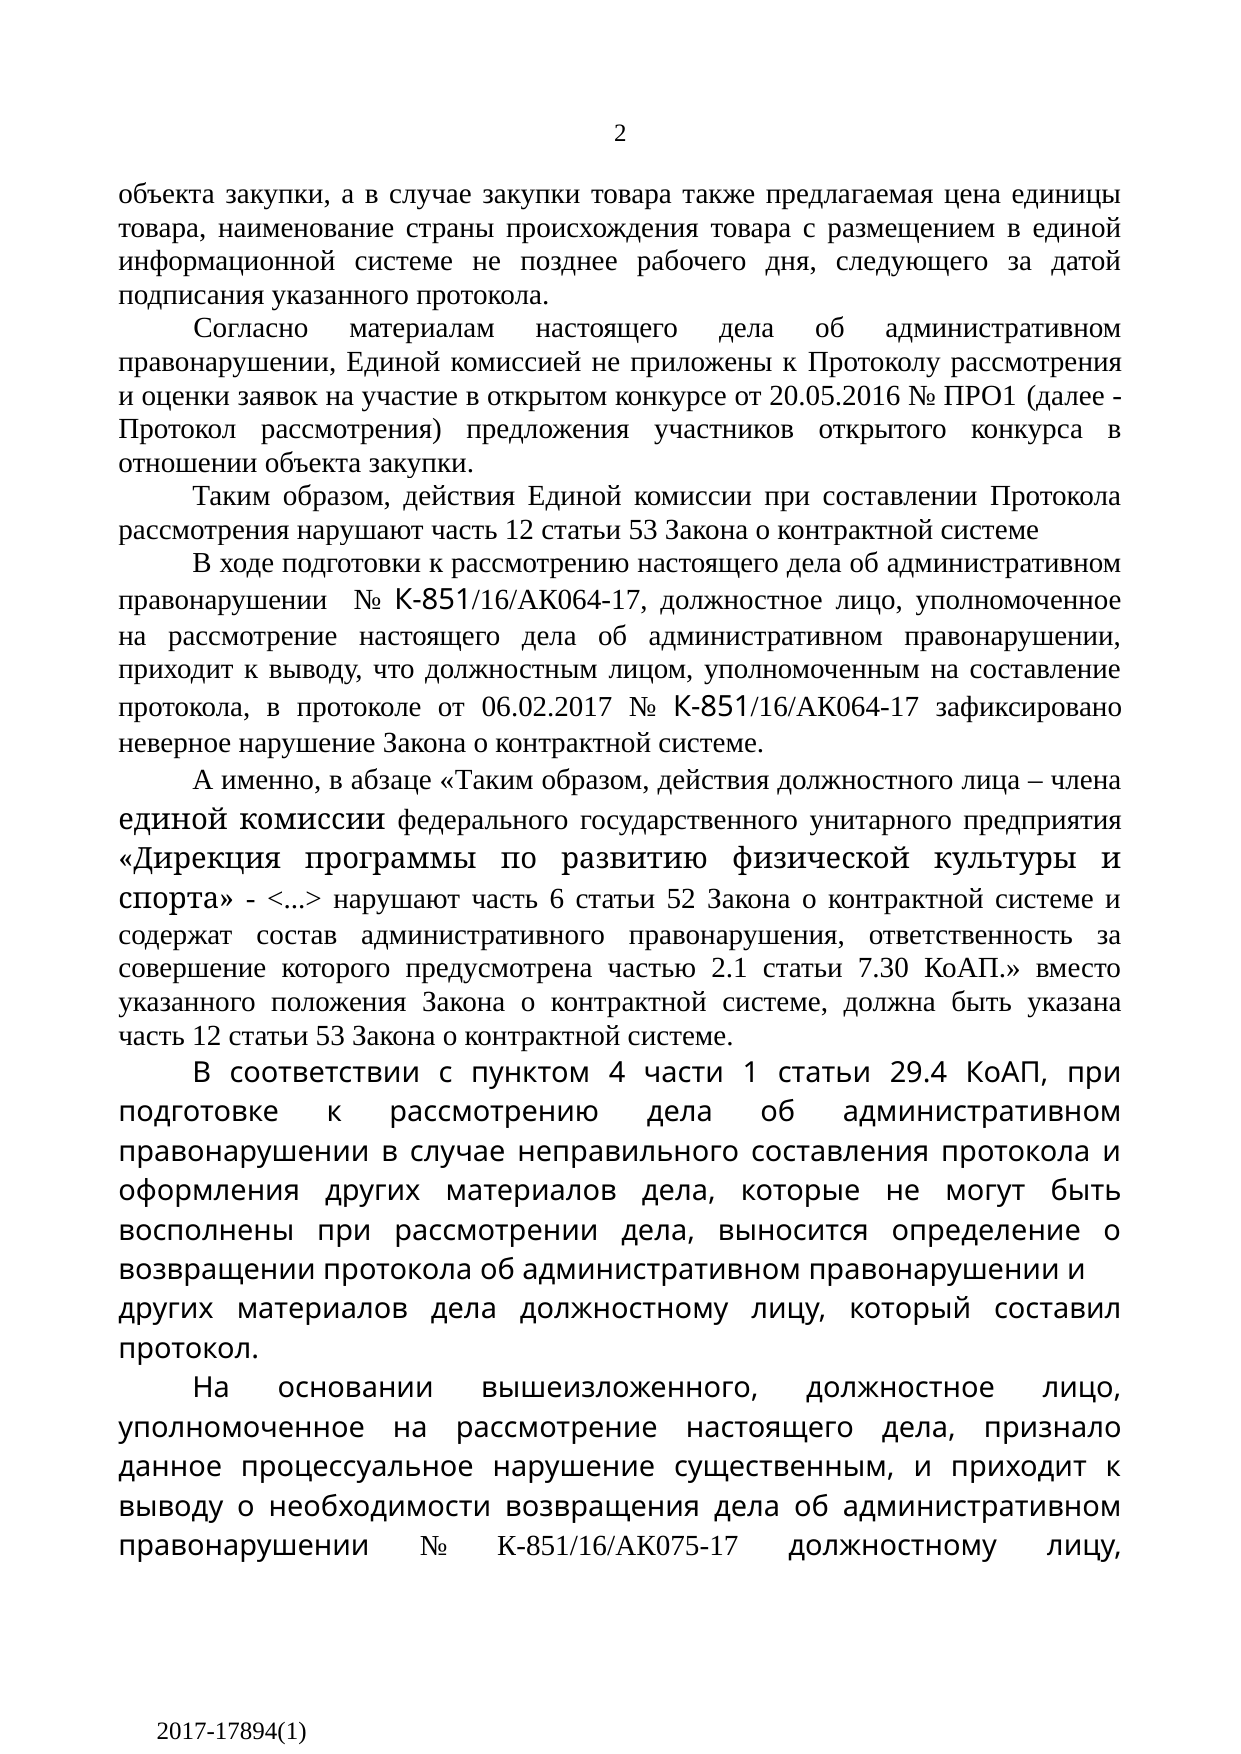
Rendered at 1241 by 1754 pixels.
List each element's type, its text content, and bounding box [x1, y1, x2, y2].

text На основании вышеизложенного, должностное лицо, уполномоченное на рассмотрение настоящего дела, признало данное процессуальное нарушение существенным, и приходит к выводу о необходимости возвращения дела об административном правонарушении № К-851/16/АК075-17 должностному лицу, [118, 1367, 1122, 1564]
text Таким образом, действия Единой комиссии при составлении Протокола рассмотрения нарушают часть 12 статьи 53 Закона о контрактной системе [118, 478, 1122, 545]
text других материалов дела должностному лицу, который составил протокол. [118, 1288, 1122, 1367]
text объекта закупки, а в случае закупки товара также предлагаемая цена единицы товара, наименование страны происхождения товара с размещением в единой информационной системе не позднее рабочего дня, следующего за датой подписания указанного протокола. [118, 176, 1122, 311]
text В ходе подготовки к рассмотрению настоящего дела об административном правонарушении № К-851/16/АК064-17, должностное лицо, уполномоченное на рассмотрение настоящего дела об административном правонарушении, приходит к выводу, что должностным лицом, уполномоченным на составление протокола, в протоколе от 06.02.2017 № К-851/16/АК064-17 зафиксировано неверное нарушение Закона о контрактной системе. [118, 545, 1122, 758]
text Согласно материалам настоящего дела об административном правонарушении, Единой комиссией не приложены к Протоколу рассмотрения и оценки заявок на участие в открытом конкурсе от 20.05.2016 № ПРО1 (далее - Протокол рассмотрения) предложения участников открытого конкурса в отношении объекта закупки. [118, 311, 1122, 478]
text А именно, в абзаце «Таким образом, действия должностного лица – члена единой комиссии федерального государственного унитарного предприятия «Дирекция программы по развитию физической культуры и спорта» - <...> нарушают часть 6 статьи 52 Закона о контрактной системе и содержат состав административного правонарушения, ответственность за совершение которого предусмотрена частью 2.1 статьи 7.30 КоАП.» вместо указанного положения Закона о контрактной системе, должна быть указана часть 12 статьи 53 Закона о контрактной системе. [118, 758, 1122, 1051]
text В соответствии с пунктом 4 части 1 статьи 29.4 КоАП, при подготовке к рассмотрению дела об административном правонарушении в случае неправильного составления протокола и оформления других материалов дела, которые не могут быть восполнены при рассмотрении дела, выносится определение о возвращении протокола об административном правонарушении и [118, 1051, 1122, 1288]
